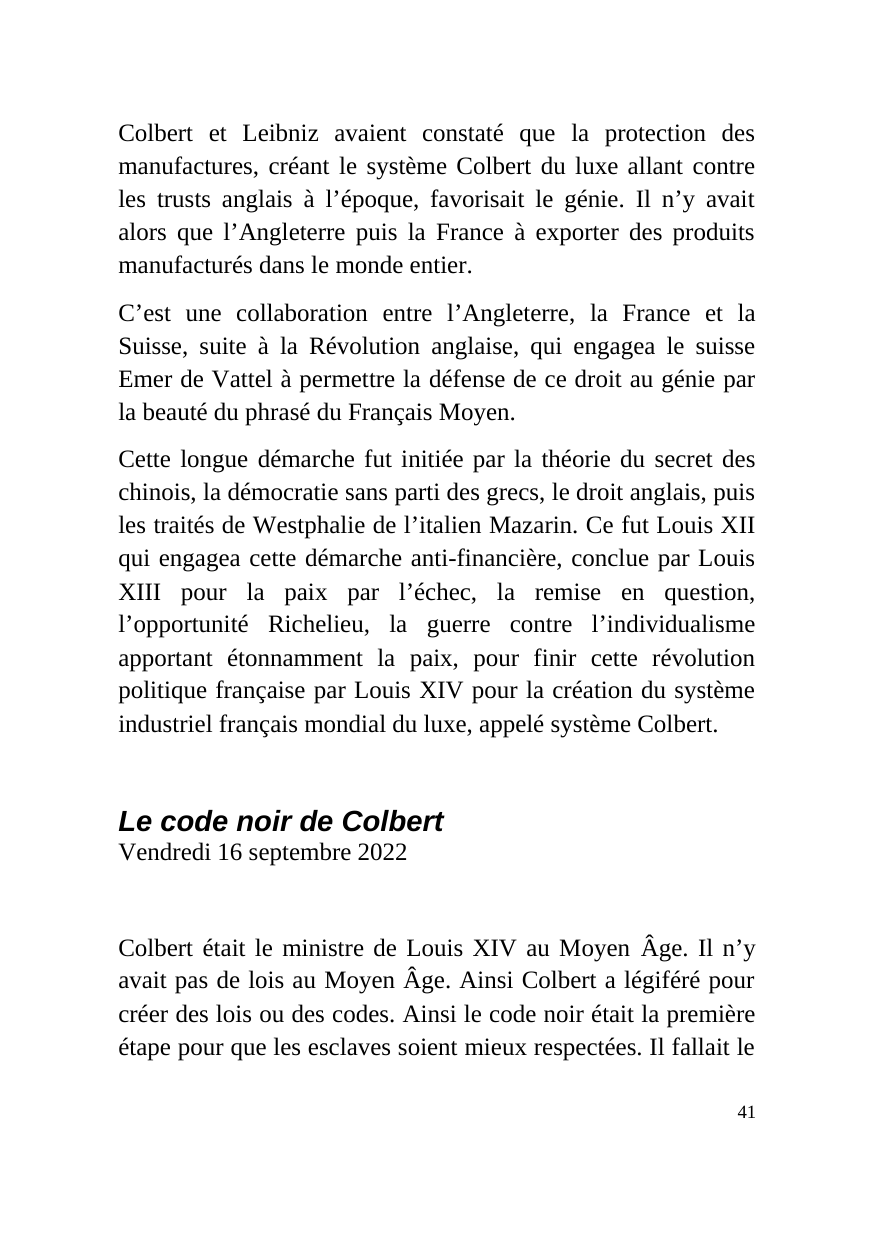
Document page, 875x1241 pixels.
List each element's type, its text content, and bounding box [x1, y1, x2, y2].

text Cette longue démarche fut initiée par la théorie du secret des chinois, la démocratie sans parti des grecs, le droit anglais, puis les traités de Westphalie de l’italien Mazarin. Ce fut Louis XII qui engagea cette démarche anti-financière, conclue par Louis XIII pour la paix par l’échec, la remise en question, l’opportunité Richelieu, la guerre contre l’individualisme apportant étonnamment la paix, pour finir cette révolution politique française par Louis XIV pour la création du système industriel français mondial du luxe, appelé système Colbert. [118, 444, 756, 737]
text Vendredi 16 septembre 2022 [118, 837, 756, 866]
text C’est une collaboration entre l’Angleterre, la France et la Suisse, suite à la Révolution anglaise, qui engagea le suisse Emer de Vattel à permettre la défense de ce droit au génie par la beauté du phrasé du Français Moyen. [118, 298, 756, 426]
text Colbert et Leibniz avaient constaté que la protection des manufactures, créant le système Colbert du luxe allant contre les trusts anglais à l’époque, favorisait le génie. Il n’y avait alors que l’Angleterre puis la France à exporter des produits manufacturés dans le monde entier. [118, 118, 756, 279]
subtitle Le code noir de Colbert [118, 804, 756, 837]
text Colbert était le ministre de Louis XIV au Moyen Âge. Il n’y avait pas de lois au Moyen Âge. Ainsi Colbert a légiféré pour créer des lois ou des codes. Ainsi le code noir était la première étape pour que les esclaves soient mieux respectées. Il fallait le [118, 933, 756, 1060]
